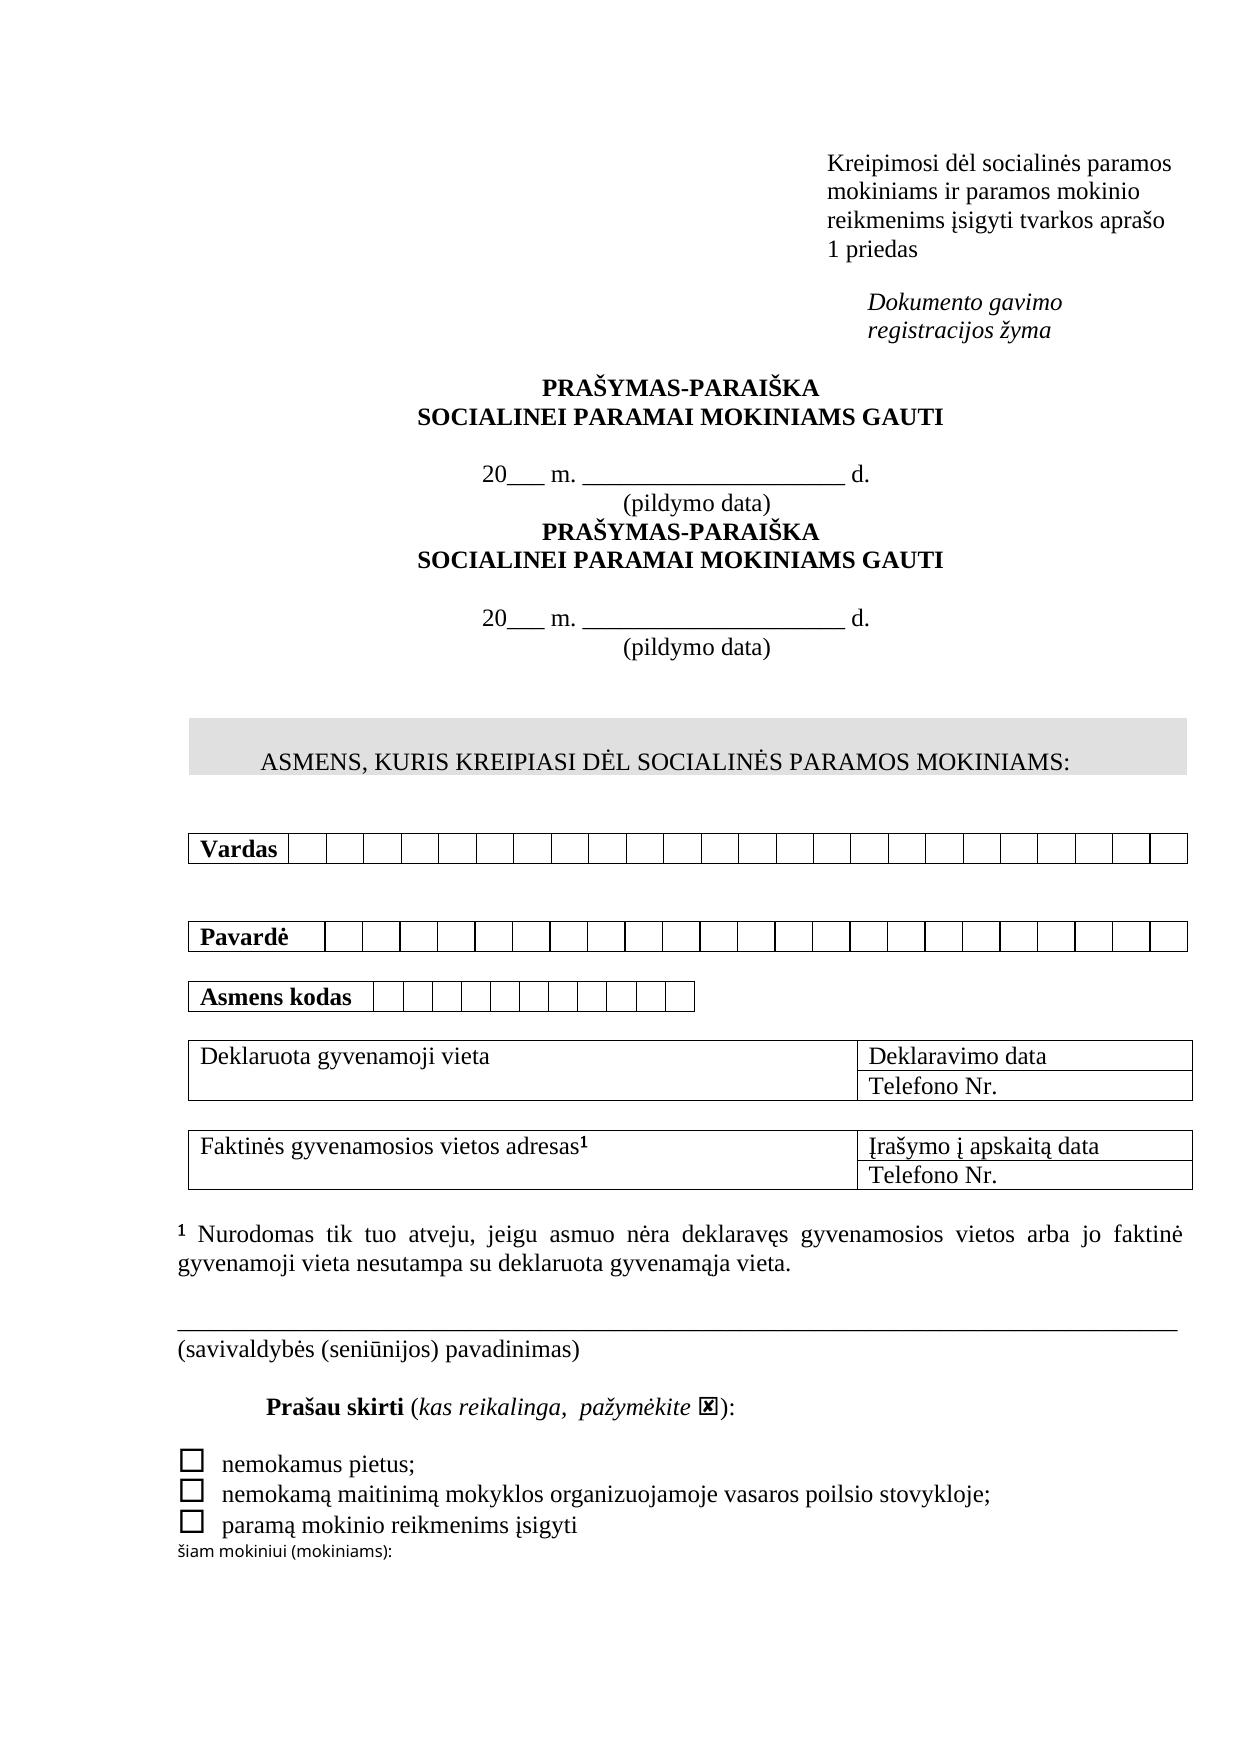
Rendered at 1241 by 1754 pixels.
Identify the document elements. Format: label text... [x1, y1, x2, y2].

text SOCIALINEI PARAMAI MOKINIAMS GAUTI [177, 402, 1184, 430]
table_header [491, 982, 519, 1011]
table_header Deklaruota gyvenamoji vieta [189, 1041, 857, 1070]
table_header [666, 982, 694, 1011]
table_header [1151, 922, 1187, 951]
text mokiniams ir paramos mokinio [827, 176, 1184, 205]
table_header [814, 834, 850, 863]
table_header [551, 922, 587, 951]
table_header [589, 834, 626, 863]
table_header [438, 922, 474, 951]
text  nemokamą maitinimą mokyklos organizuojamoje vasaros poilsio stovykloje; [177, 1479, 1184, 1510]
table_header [664, 834, 701, 863]
table_header [1038, 922, 1074, 951]
table_header [477, 834, 513, 863]
table_header [739, 834, 776, 863]
text Kreipimosi dėl socialinės paramos [827, 148, 1184, 176]
table_header [326, 922, 362, 951]
table_header [1113, 922, 1149, 951]
table_header [1076, 922, 1112, 951]
text PRAŠYMAS-PARAIŠKA [177, 373, 1184, 402]
table_header [520, 982, 548, 1011]
text (pildymo data) [177, 632, 1184, 660]
table_header [738, 922, 774, 951]
table_header [626, 922, 662, 951]
table_header [889, 834, 925, 863]
table_header [363, 922, 399, 951]
table_header [964, 834, 1000, 863]
table_header [549, 982, 577, 1011]
table_header [327, 834, 363, 863]
table_header [851, 834, 888, 863]
table_header [462, 982, 490, 1011]
table_header [433, 982, 461, 1011]
table_header [702, 834, 738, 863]
text (savivaldybės (seniūnijos) pavadinimas) [177, 1334, 1184, 1363]
table_header [701, 922, 737, 951]
table_header [439, 834, 476, 863]
table_header [513, 922, 549, 951]
table_cell Telefono Nr. [858, 1161, 1192, 1189]
table_header [1076, 834, 1112, 863]
table_header [851, 922, 887, 951]
text  nemokamus pietus; [177, 1449, 1184, 1479]
table_header [588, 922, 624, 951]
table_header Asmens kodas [189, 982, 373, 1011]
table_header [374, 982, 403, 1011]
table_header [289, 834, 326, 863]
table_header [401, 922, 437, 951]
table_header [813, 922, 849, 951]
table_header [637, 982, 665, 1011]
text ________________________________________________________________________________ [177, 1305, 1184, 1334]
table_header Deklaravimo data [858, 1041, 1192, 1070]
table_header [1001, 922, 1037, 951]
text Dokumento gavimo registracijos žyma [867, 287, 1184, 344]
table_header [1151, 834, 1187, 863]
table_header Pavardė [189, 922, 324, 951]
table_header [552, 834, 588, 863]
text Prašau skirti (kas reikalinga, pažymėkite ): [177, 1392, 1184, 1420]
table_header [777, 834, 813, 863]
text (pildymo data) [177, 488, 1184, 517]
table_header Faktinės gyvenamosios vietos adresas [189, 1131, 857, 1159]
table_header [364, 834, 401, 863]
table_header [1001, 834, 1037, 863]
table_header [607, 982, 636, 1011]
table_header [776, 922, 812, 951]
table_cell [189, 1160, 857, 1189]
text  Nurodomas tik tuo atveju, jeigu asmuo nėra deklaravęs gyvenamosios vietos arba jo faktinė gyvenamoji vieta nesutampa su deklaruota gyvenamąja vieta. [177, 1219, 1184, 1277]
table_header [578, 982, 606, 1011]
table_cell [189, 1070, 857, 1100]
table_header [1113, 834, 1149, 863]
table_header Vardas [189, 834, 288, 863]
text šiam mokiniui (mokiniams): [177, 1540, 1181, 1563]
table_header [514, 834, 551, 863]
table_header [627, 834, 663, 863]
table_header [926, 922, 962, 951]
text 20___ m. _____________________ d. [177, 603, 1181, 632]
table_header [888, 922, 924, 951]
table_header ASMENS, KURIS KREIPIASI DĖL SOCIALINĖS PARAMOS MOKINIAMS: [189, 718, 1187, 775]
table_header [1038, 834, 1075, 863]
text  paramą mokinio reikmenims įsigyti [177, 1510, 1184, 1540]
table_header [963, 922, 999, 951]
text 1 priedas [177, 234, 1184, 263]
table_cell Telefono Nr. [858, 1071, 1192, 1100]
table_header [476, 922, 512, 951]
text PRAŠYMAS-PARAIŠKA [177, 517, 1184, 545]
table_header [663, 922, 699, 951]
table_header Įrašymo į apskaitą data [858, 1131, 1192, 1159]
text reikmenims įsigyti tvarkos aprašo [827, 205, 1184, 234]
text 20___ m. _____________________ d. [177, 459, 1181, 488]
table_header [402, 834, 438, 863]
table_header [926, 834, 963, 863]
text SOCIALINEI PARAMAI MOKINIAMS GAUTI [177, 545, 1184, 574]
table_header [695, 981, 1192, 1011]
table_header [404, 982, 432, 1011]
